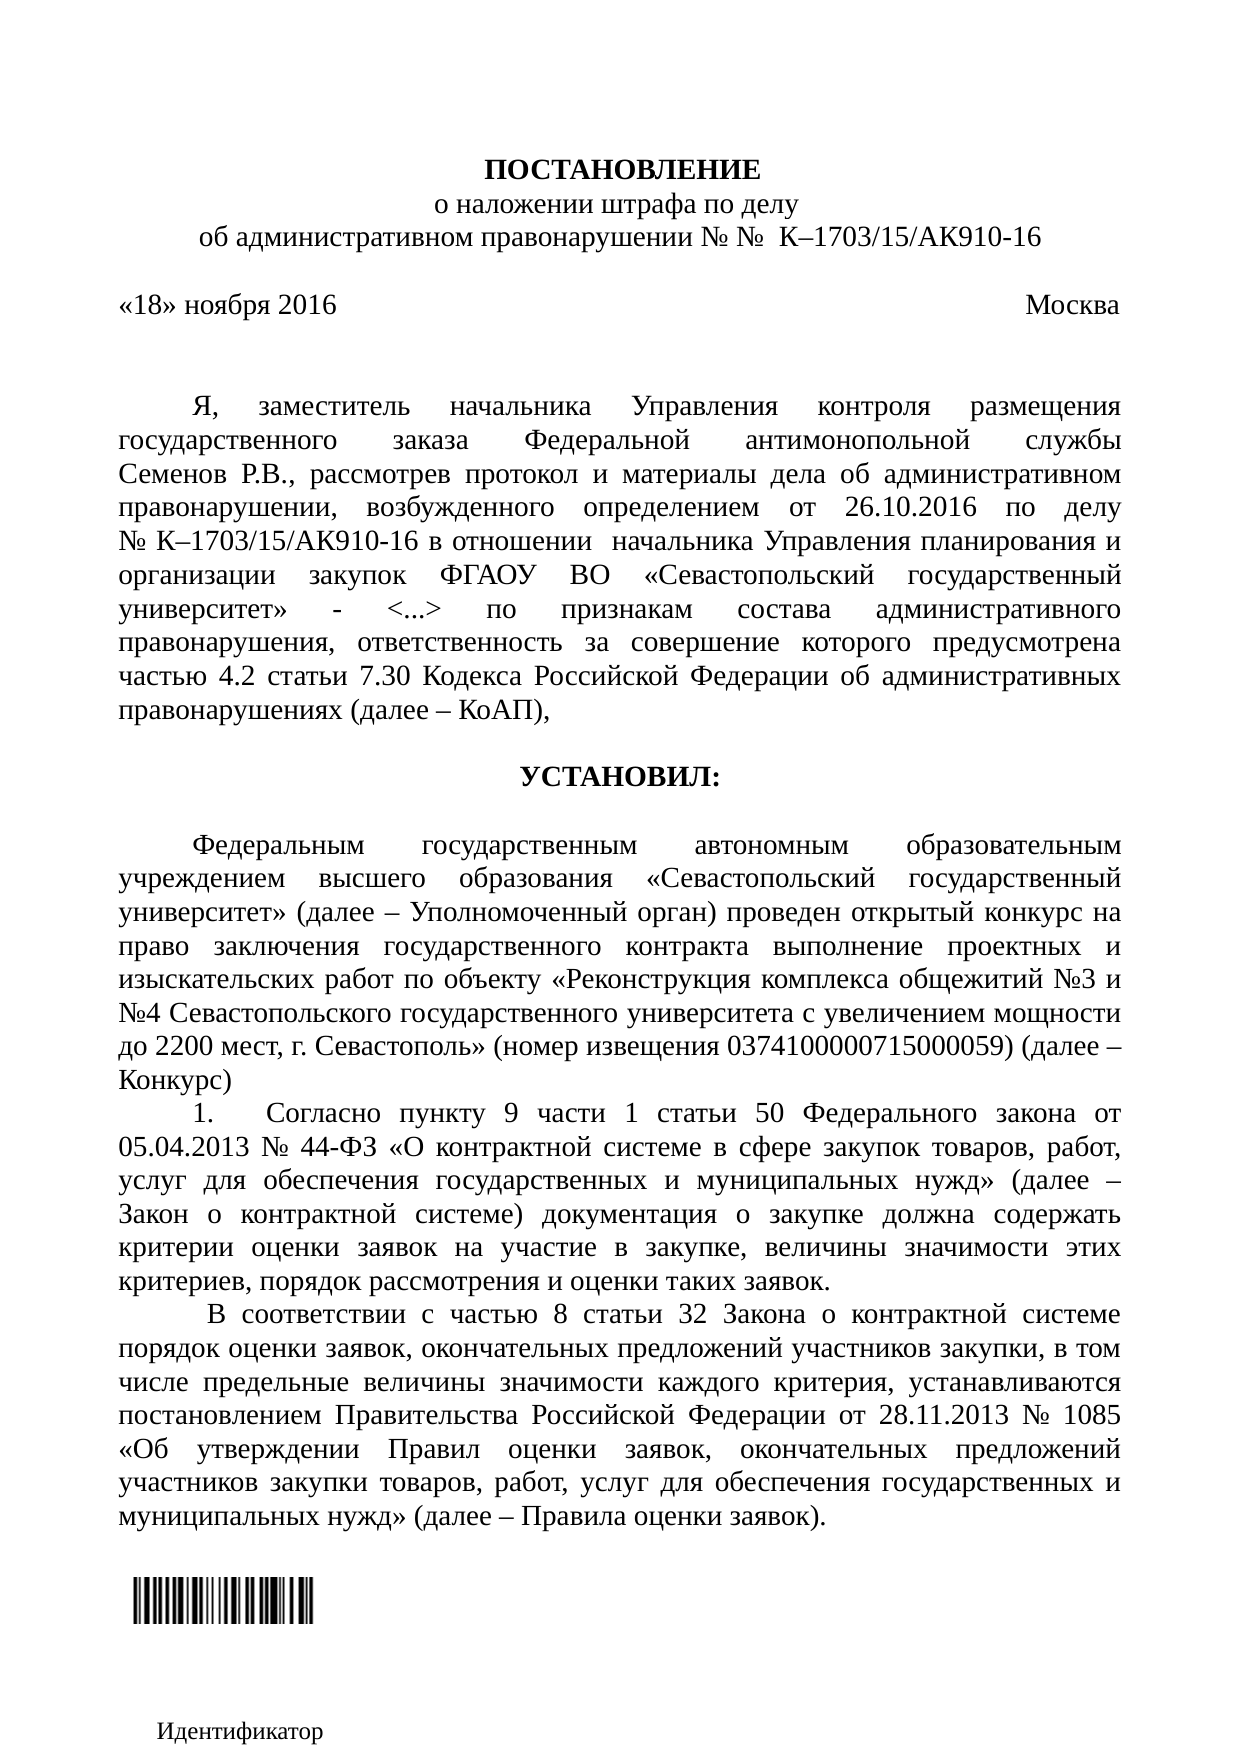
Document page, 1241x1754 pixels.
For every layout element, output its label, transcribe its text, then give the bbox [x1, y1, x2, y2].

text В соответствии с частью 8 статьи 32 Закона о контрактной системе порядок оценки заявок, окончательных предложений участников закупки, в том числе предельные величины значимости каждого критерия, устанавливаются постановлением Правительства Российской Федерации от 28.11.2013 № 1085 «Об утверждении Правил оценки заявок, окончательных предложений участников закупки товаров, работ, услуг для обеспечения государственных и муниципальных нужд» (далее – Правила оценки заявок). [118, 1297, 1122, 1531]
text ПОСТАНОВЛЕНИЕ [117, 152, 1078, 186]
text Я, заместитель начальника Управления контроля размещения государственного заказа Федеральной антимонопольной службы Семенов Р.В., рассмотрев протокол и материалы дела об административном правонарушении, возбужденного определением от 26.10.2016 по делу № К–1703/15/АК910-16 в отношении начальника Управления планирования и организации закупок ФГАОУ ВО «Севастопольский государственный университет» - <...> по признакам состава административного правонарушения, ответственность за совершение которого предусмотрена частью 4.2 статьи 7.30 Кодекса Российской Федерации об административных правонарушениях (далее – КоАП), [118, 388, 1122, 726]
text Федеральным государственным автономным образовательным учреждением высшего образования «Севастопольский государственный университет» (далее – Уполномоченный орган) проведен открытый конкурс на право заключения государственного контракта выполнение проектных и изыскательских работ по объекту «Реконструкция комплекса общежитий №3 и №4 Севастопольского государственного университета с увеличением мощности до 2200 мест, г. Севастополь» (номер извещения 0374100000715000059) (далее – Конкурс) [118, 827, 1122, 1095]
text о наложении штрафа по делу [118, 186, 1122, 219]
text 1. Согласно пункту 9 части 1 статьи 50 Федерального закона от 05.04.2013 № 44-ФЗ «О контрактной системе в сфере закупок товаров, работ, услуг для обеспечения государственных и муниципальных нужд» (далее – Закон о контрактной системе) документация о закупке должна содержать критерии оценки заявок на участие в закупке, величины значимости этих критериев, порядок рассмотрения и оценки таких заявок. [118, 1095, 1122, 1297]
text «18» ноября 2016 Москва [118, 287, 1122, 321]
text УСТАНОВИЛ: [118, 759, 1122, 793]
picture [118, 1577, 331, 1624]
text об административном правонарушении № № К–1703/15/АК910-16 [118, 219, 1122, 253]
